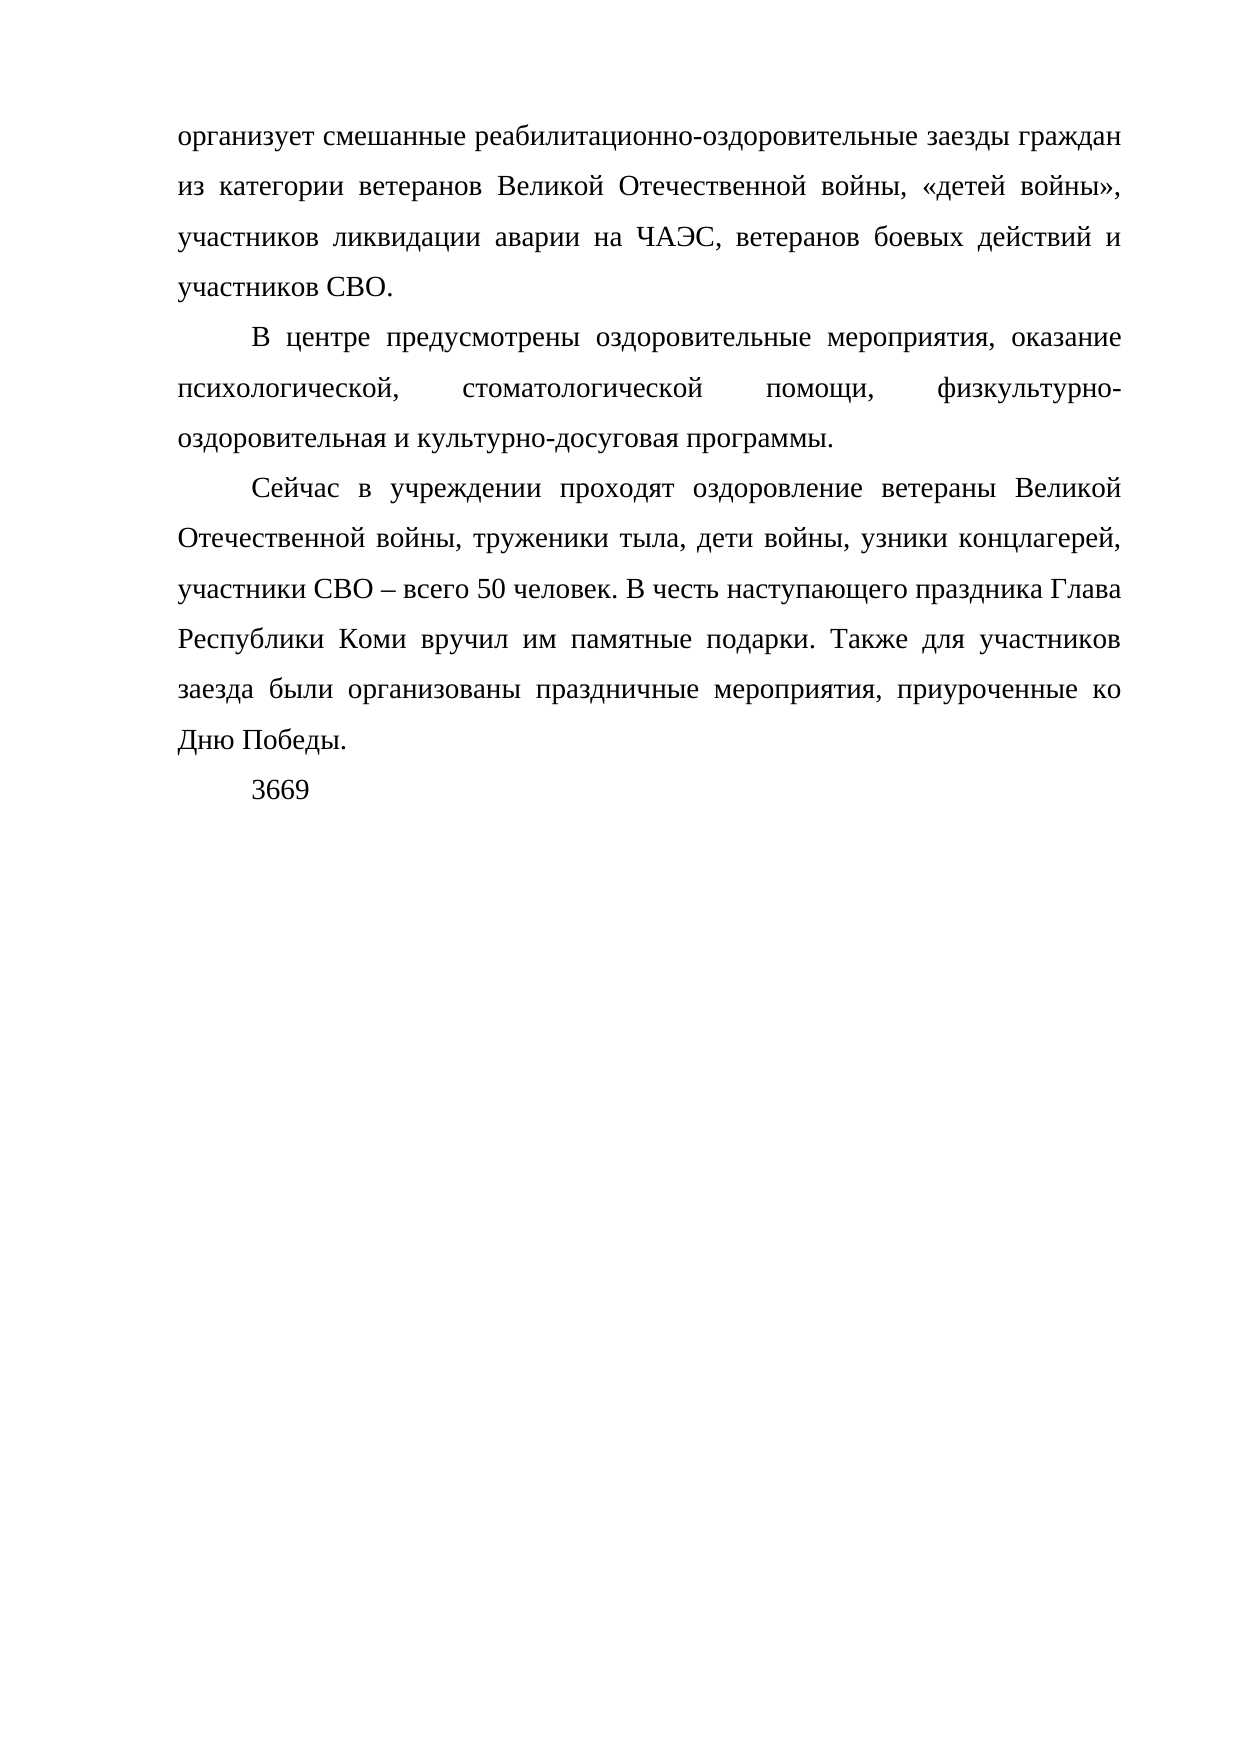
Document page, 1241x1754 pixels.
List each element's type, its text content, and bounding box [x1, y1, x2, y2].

text В центре предусмотрены оздоровительные мероприятия, оказание психологической, стоматологической помощи, физкультурно-оздоровительная и культурно-досуговая программы. [177, 319, 1122, 453]
text 3669 [177, 772, 1122, 806]
text организует смешанные реабилитационно-оздоровительные заезды граждан из категории ветеранов Великой Отечественной войны, «детей войны», участников ликвидации аварии на ЧАЭС, ветеранов боевых действий и участников СВО. [177, 118, 1122, 303]
text Сейчас в учреждении проходят оздоровление ветераны Великой Отечественной войны, труженики тыла, дети войны, узники концлагерей, участники СВО – всего 50 человек. В честь наступающего праздника Глава Республики Коми вручил им памятные подарки. Также для участников заезда были организованы праздничные мероприятия, приуроченные ко Дню Победы. [177, 470, 1122, 755]
